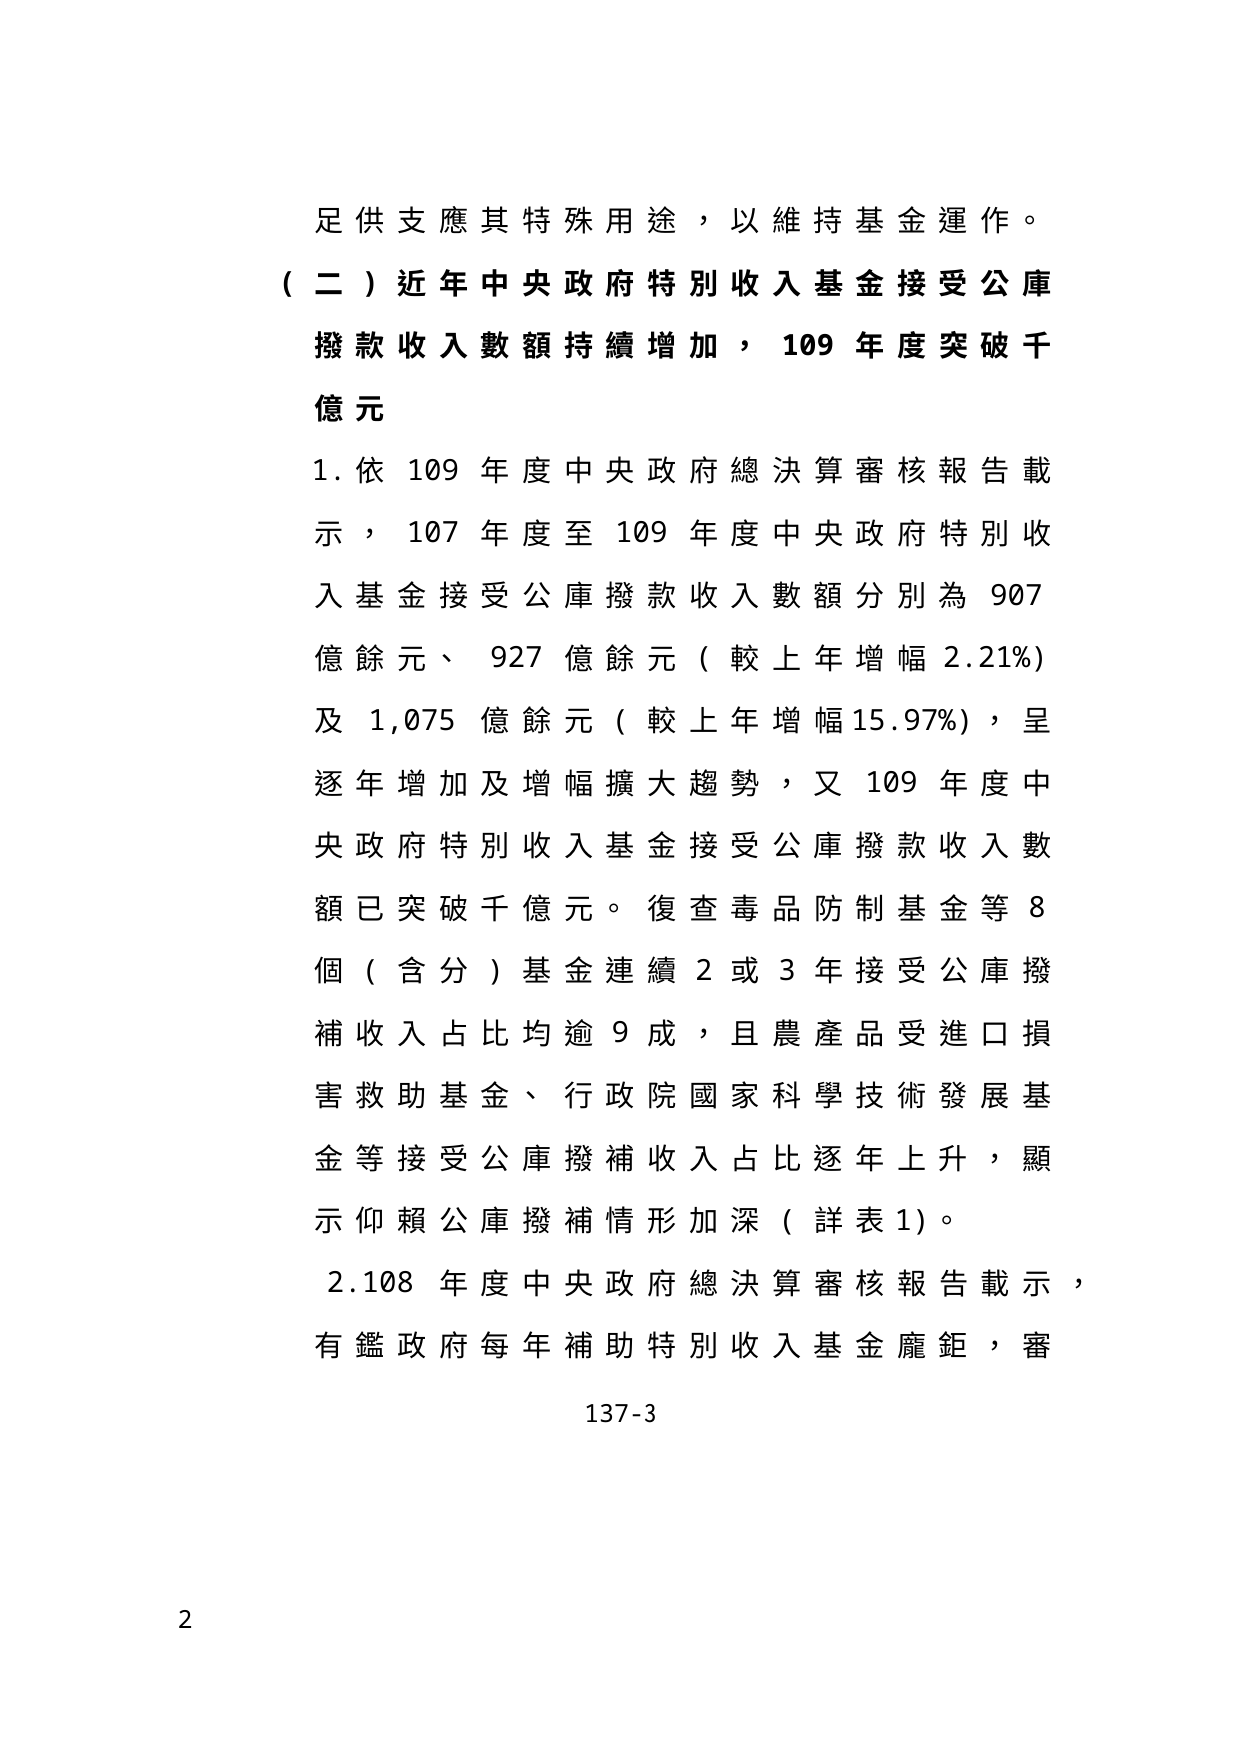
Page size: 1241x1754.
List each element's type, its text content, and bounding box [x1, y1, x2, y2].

text 足供支應其特殊用途，以維持基金運作。 [271, 177, 1058, 240]
text 1.依109年度中央政府總決算審核報告載示，107年度至109年度中央政府特別收入基金接受公庫撥款收入數額分別為907億餘元、927億餘元(較上年增幅2.21%)及1,075億餘元(較上年增幅15.97%)，呈逐年增加及增幅擴大趨勢，又109年度中央政府特別收入基金接受公庫撥款收入數額已突破千億元。復查毒品防制基金等8個(含分)基金連續2或3年接受公庫撥補收入占比均逾9成，且農產品受進口損害救助基金、行政院國家科學技術發展基金等接受公庫撥補收入占比逐年上升，顯示仰賴公庫撥補情形加深(詳表1)。 [271, 427, 1058, 1240]
text (二)近年中央政府特別收入基金接受公庫撥款收入數額持續增加，109年度突破千億元 [242, 240, 1058, 427]
text 2.108年度中央政府總決算審核報告載示，有鑑政府每年補助特別收入基金龐鉅，審計部已函請行政院督促檢討落實各該基金應具備公庫撥補以外財源之適足性等。惟109年度特別收入基金接受公庫撥款收入數額持續增加，改善成果顯未呈現，允宜落實督促研酌增加公庫撥補以外之財源。 [271, 1240, 1058, 1365]
